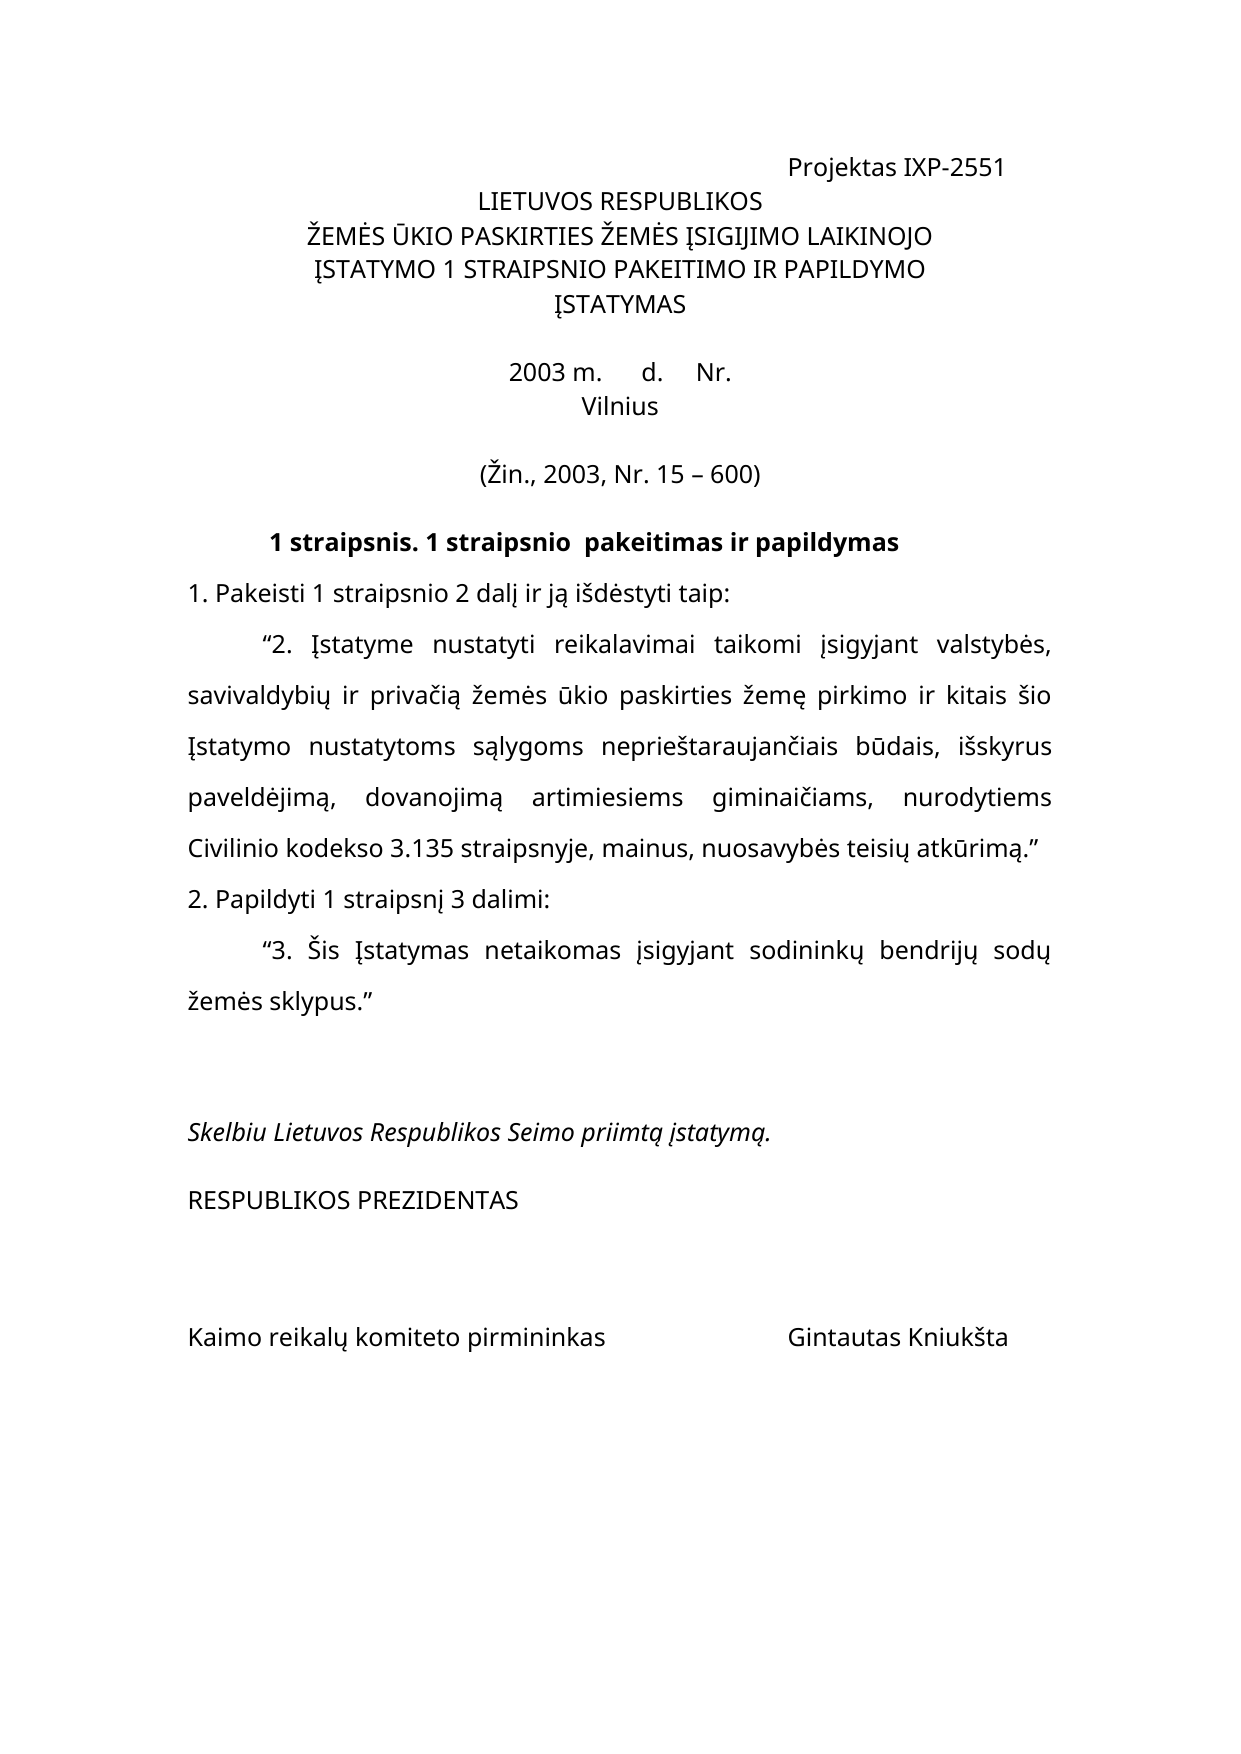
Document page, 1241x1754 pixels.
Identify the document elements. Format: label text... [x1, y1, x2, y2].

text “2. Įstatyme nustatyti reikalavimai taikomi įsigyjant valstybės, savivaldybių ir privačią žemės ūkio paskirties žemę pirkimo ir kitais šio Įstatymo nustatytoms sąlygoms neprieštaraujančiais būdais, išskyrus paveldėjimą, dovanojimą artimiesiems giminaičiams, nurodytiems Civilinio kodekso 3.135 straipsnyje, mainus, nuosavybės teisių atkūrimą.” [187, 627, 1053, 865]
text Skelbiu Lietuvos Respublikos Seimo priimtą įstatymą. [187, 1115, 1053, 1149]
text 2. Papildyti 1 straipsnį 3 dalimi: [187, 882, 1053, 916]
text RESPUBLIKOS PREZIDENTAS [187, 1183, 1053, 1217]
text Projektas IXP-2551 [187, 150, 1053, 184]
text LIETUVOS RESPUBLIKOS [187, 184, 1053, 218]
text “3. Šis Įstatymas netaikomas įsigyjant sodininkų bendrijų sodų žemės sklypus.” [187, 933, 1053, 1018]
text ŽEMĖS ŪKIO PASKIRTIES ŽEMĖS ĮSIGIJIMO LAIKINOJO [187, 218, 1053, 252]
text 1. Pakeisti 1 straipsnio 2 dalį ir ją išdėstyti taip: [187, 576, 1053, 610]
text Kaimo reikalų komiteto pirmininkas Gintautas Kniukšta [187, 1319, 1053, 1353]
text ĮSTATYMAS [187, 286, 1053, 320]
text ĮSTATYMO 1 STRAIPSNIO PAKEITIMO IR PAPILDYMO [187, 252, 1053, 286]
text 2003 m. d. Nr. [187, 354, 1053, 388]
text (Žin., 2003, Nr. 15 – 600) [187, 457, 1053, 491]
text Vilnius [187, 388, 1053, 422]
text 1 straipsnis. 1 straipsnio pakeitimas ir papildymas [187, 525, 1053, 559]
